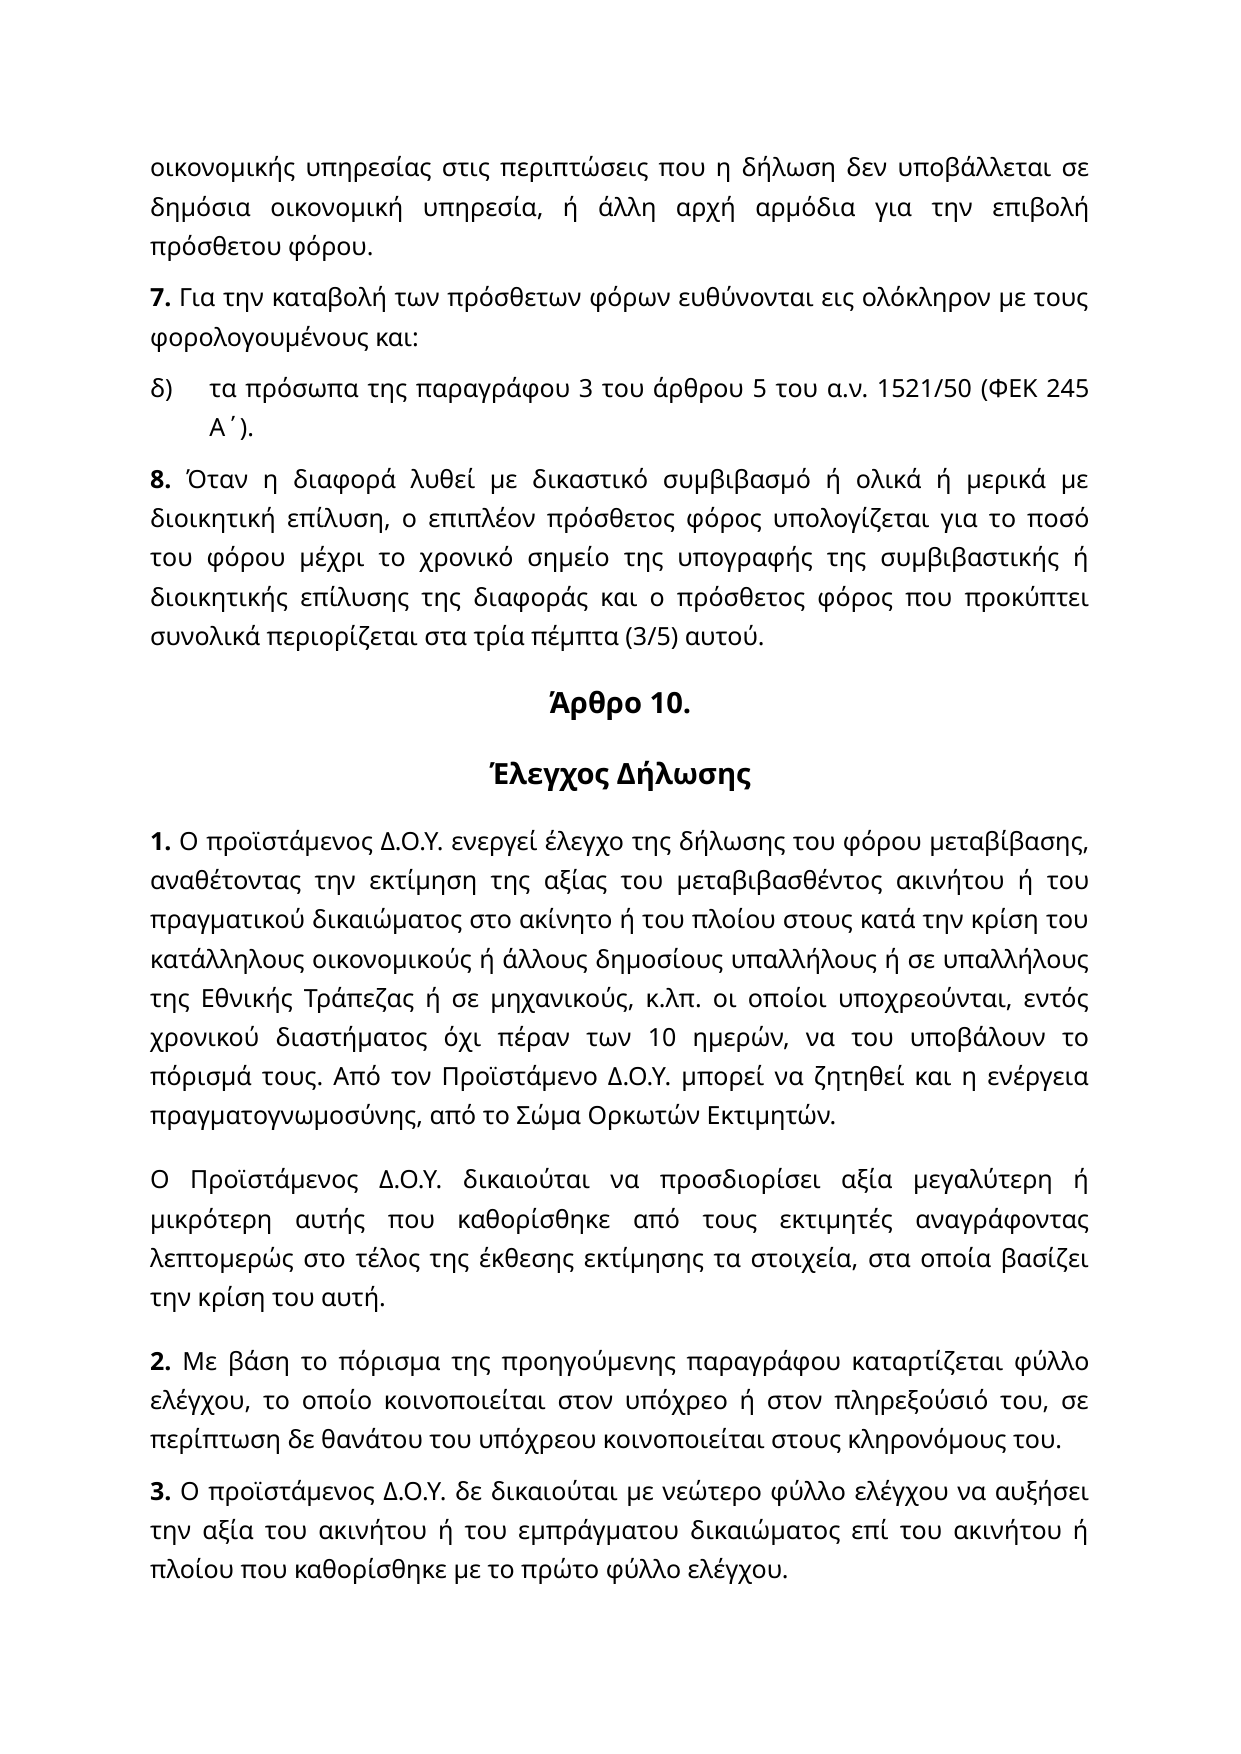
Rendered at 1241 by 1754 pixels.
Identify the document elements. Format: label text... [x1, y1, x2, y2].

subtitle Έλεγχος Δήλωσης [150, 753, 1090, 793]
subtitle Άρθρο 10. [150, 682, 1090, 722]
text 7. Για την καταβολή των πρόσθετων φόρων ευθύνονται εις ολόκληρον με τους φορολογουμένους και: [150, 280, 1090, 353]
list δ) τα πρόσωπα της παραγράφου 3 του άρθρου 5 του α.ν. 1521/50 (ΦΕΚ 245 Α΄). [150, 371, 1090, 444]
text 1. Ο προϊστάμενος Δ.Ο.Υ. ενεργεί έλεγχο της δήλωσης του φόρου μεταβίβασης, αναθέτοντας την εκτίμηση της αξίας του μεταβιβασθέντος ακινήτου ή του πραγματικού δικαιώματος στο ακίνητο ή του πλοίου στους κατά την κρίση του κατάλληλους οικονομικούς ή άλλους δημοσίους υπαλλήλους ή σε υπαλλήλους της Εθνικής Τράπεζας ή σε μηχανικούς, κ.λπ. οι οποίοι υποχρεούνται, εντός χρονικού διαστήματος όχι πέραν των 10 ημερών, να του υποβάλουν το πόρισμά τους. Από τον Προϊστάμενο Δ.Ο.Υ. μπορεί να ζητηθεί και η ενέργεια πραγματογνωμοσύνης, από το Σώμα Ορκωτών Εκτιμητών. [150, 824, 1090, 1132]
text 3. Ο προϊστάμενος Δ.Ο.Υ. δε δικαιούται με νεώτερο φύλλο ελέγχου να αυξήσει την αξία του ακινήτου ή του εμπράγματου δικαιώματος επί του ακινήτου ή πλοίου που καθορίσθηκε με το πρώτο φύλλο ελέγχου. [150, 1474, 1090, 1586]
text οικονομικής υπηρεσίας στις περιπτώσεις που η δήλωση δεν υποβάλλεται σε δημόσια οικονομική υπηρεσία, ή άλλη αρχή αρμόδια για την επιβολή πρόσθετου φόρου. [150, 150, 1090, 262]
text 2. Με βάση το πόρισμα της προηγούμενης παραγράφου καταρτίζεται φύλλο ελέγχου, το οποίο κοινοποιείται στον υπόχρεο ή στον πληρεξούσιό του, σε περίπτωση δε θανάτου του υπόχρεου κοινοποιείται στους κληρονόμους του. [150, 1344, 1090, 1456]
text 8. Όταν η διαφορά λυθεί με δικαστικό συμβιβασμό ή ολικά ή μερικά με διοικητική επίλυση, ο επιπλέον πρόσθετος φόρος υπολογίζεται για το ποσό του φόρου μέχρι το χρονικό σημείο της υπογραφής της συμβιβαστικής ή διοικητικής επίλυσης της διαφοράς και ο πρόσθετος φόρος που προκύπτει συνολικά περιορίζεται στα τρία πέμπτα (3/5) αυτού. [150, 462, 1090, 652]
text Ο Προϊστάμενος Δ.Ο.Υ. δικαιούται να προσδιορίσει αξία μεγαλύτερη ή μικρότερη αυτής που καθορίσθηκε από τους εκτιμητές αναγράφοντας λεπτομερώς στο τέλος της έκθεσης εκτίμησης τα στοιχεία, στα οποία βασίζει την κρίση του αυτή. [150, 1162, 1090, 1314]
